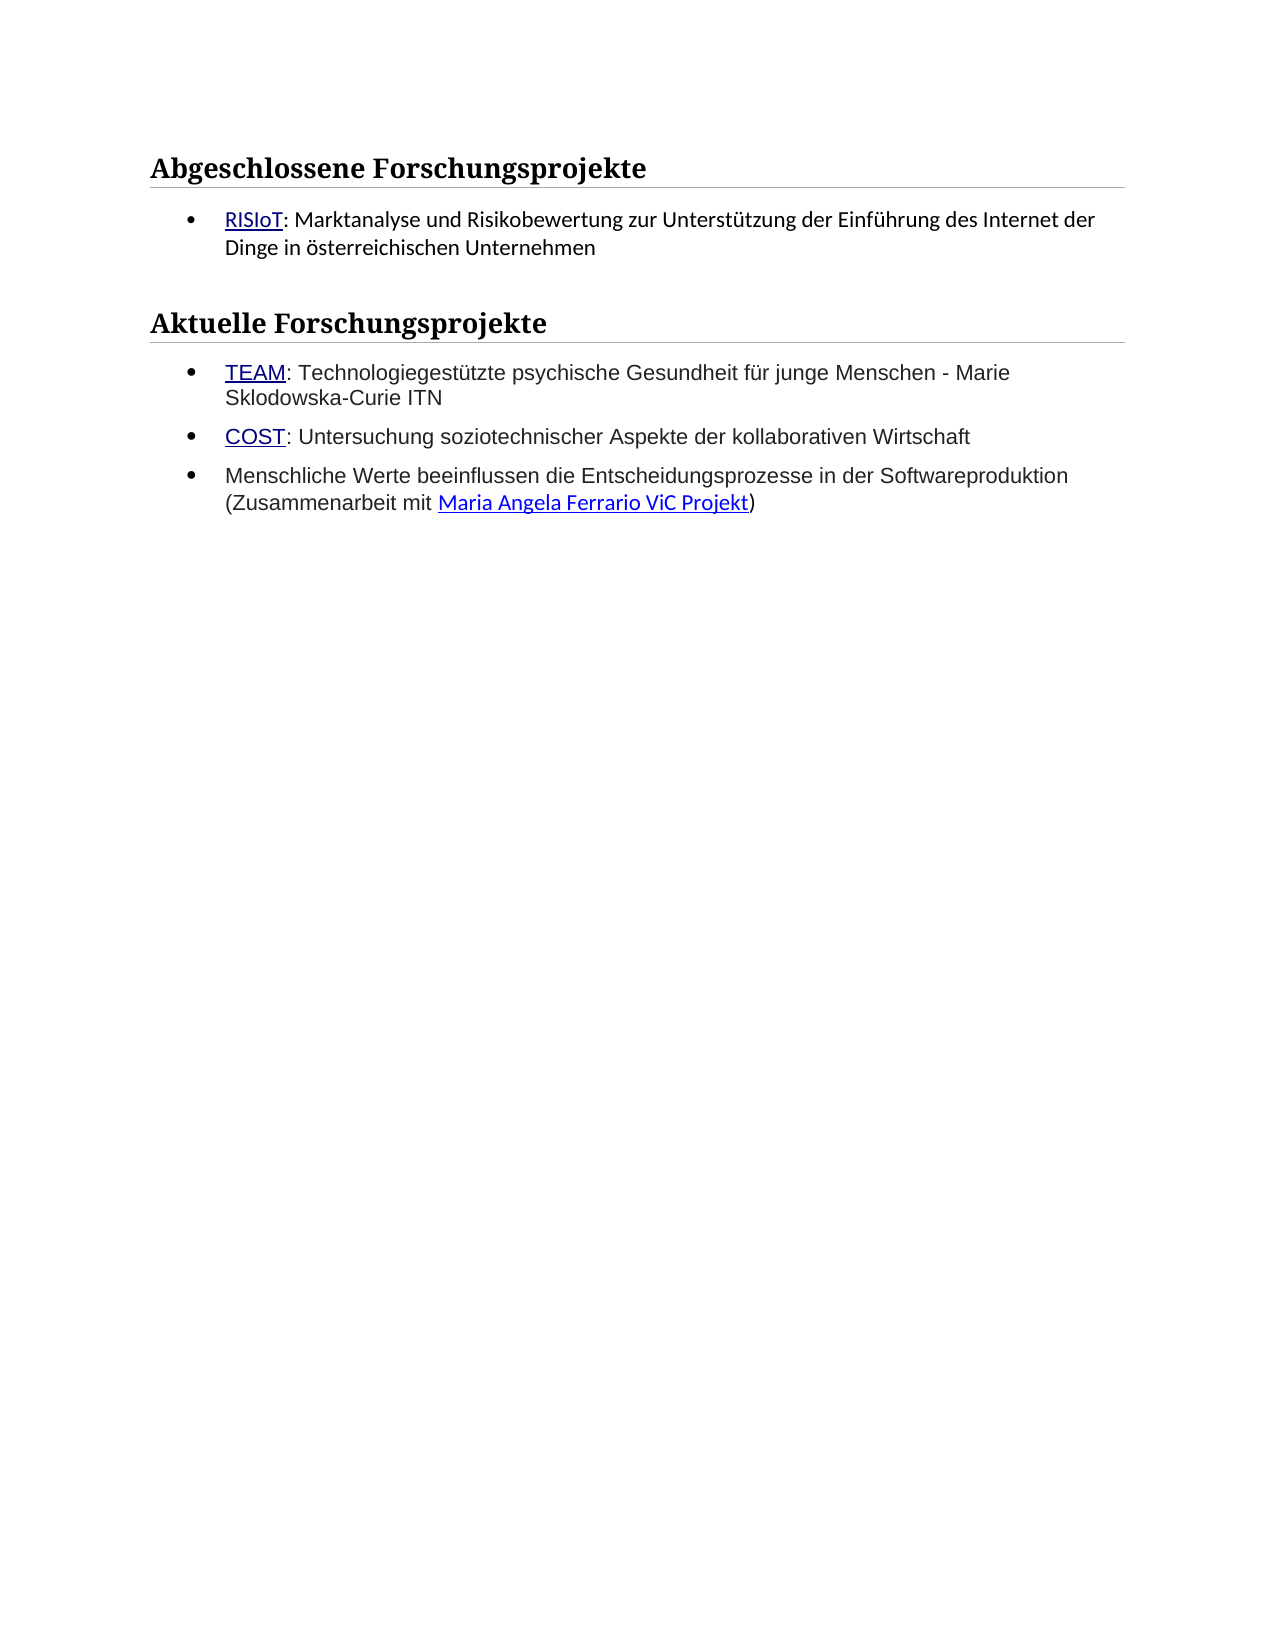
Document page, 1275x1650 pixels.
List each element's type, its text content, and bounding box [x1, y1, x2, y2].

subtitle Abgeschlossene Forschungsprojektе [150, 150, 1125, 187]
list TEAM: Technologiegestützte psychische Gesundheit für junge Menschen - Marie Sklodowska-Curie ITN [187, 360, 1125, 410]
list Menschliche Werte beeinflussen die Entscheidungsprozesse in der Softwareproduktion (Zusammenarbeit mit Maria Angela Ferrario ViC Projekt) [187, 462, 1125, 516]
list COST: Untersuchung soziotechnischer Aspekte der kollaborativen Wirtschaft [187, 423, 1125, 449]
list RISIoT: Marktanalyse und Risikobewertung zur Unterstützung der Einführung des Internet der Dinge in österreichischen Unternehmen [187, 205, 1125, 261]
subtitle Aktuelle Forschungsprojektе [150, 304, 1125, 342]
